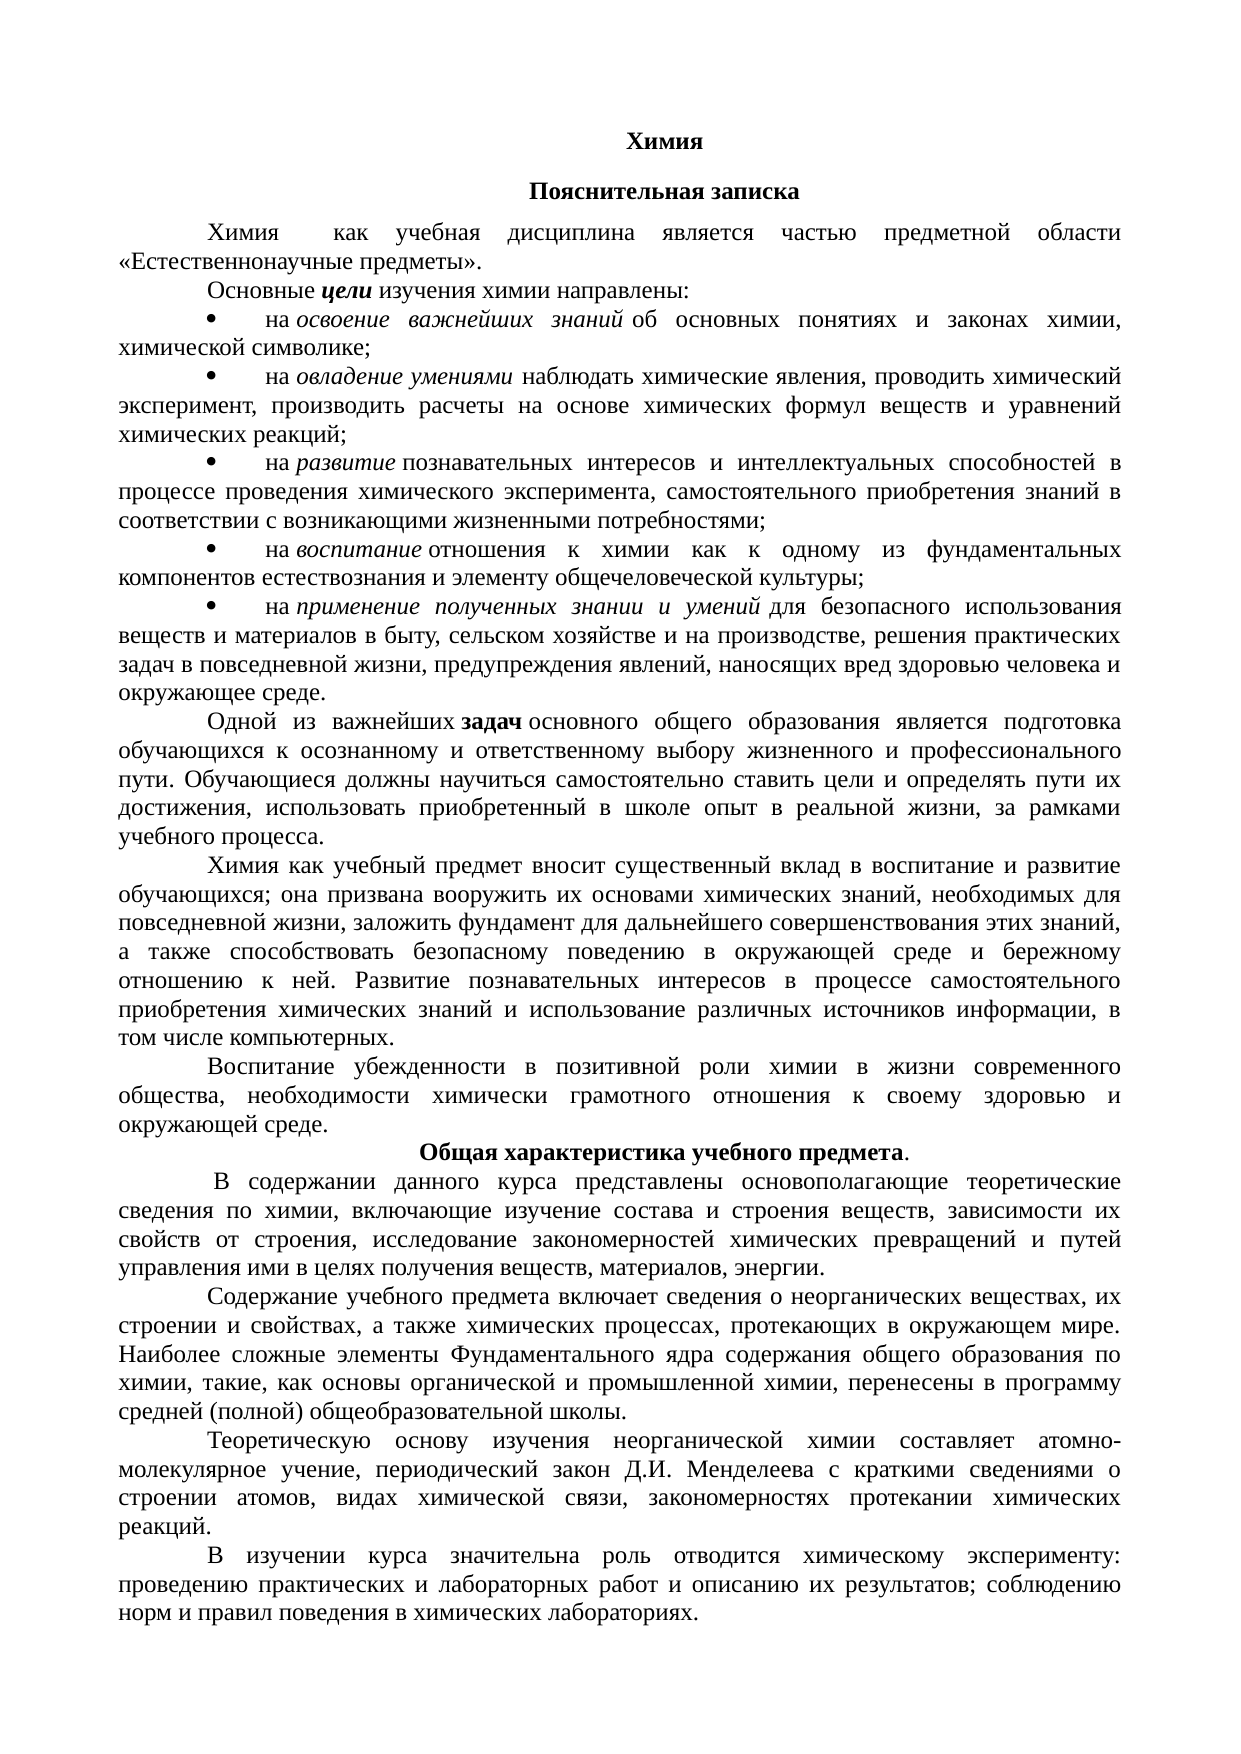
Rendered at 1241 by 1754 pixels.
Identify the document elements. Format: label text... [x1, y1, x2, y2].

text Теоретическую основу изучения неорганической химии составляет атомно-молекулярное учение, периодический закон Д.И. Менделеева с краткими сведениями о строении атомов, видах химической связи, закономерностях протекании химических реакций. [118, 1425, 1122, 1540]
text Химия [118, 126, 1122, 155]
list на воспитание отношения к химии как к одному из фундаментальных компонентов естествознания и элементу общечеловеческой культуры; [118, 534, 1122, 591]
text Одной из важнейших задач основного общего образования является подготовка обучающихся к осознанному и ответственному выбору жизненного и профессионального пути. Обучающиеся должны научиться самостоятельно ставить цели и определять пути их достижения, использовать приобретенный в школе опыт в реальной жизни, за рамками учебного процесса. [118, 706, 1122, 850]
text Химия как учебная дисциплина является частью предметной области «Естественнонаучные предметы». [118, 217, 1122, 275]
list на применение полученных знании и умений для безопасного использования веществ и материалов в быту, сельском хозяйстве и на производстве, решения практических задач в повседневной жизни, предупреждения явлений, наносящих вред здоровью человека и окружающее среде. [118, 591, 1122, 706]
text Общая характеристика учебного предмета. [118, 1137, 1122, 1166]
text Пояснительная записка [118, 176, 1122, 205]
text Содержание учебного предмета включает сведения о неорганических веществах, их строении и свойствах, а также химических процессах, протекающих в окружающем мире. Наиболее сложные элементы Фундаментального ядра содержания общего образования по химии, такие, как основы органической и промышленной химии, перенесены в программу средней (полной) общеобразовательной школы. [118, 1281, 1122, 1425]
list на развитие познавательных интересов и интеллектуальных способностей в процессе проведения химического эксперимента, самостоятельного приобретения знаний в соответствии с возникающими жизненными потребностями; [118, 447, 1122, 534]
list на овладение умениями наблюдать химические явления, проводить химический эксперимент, производить расчеты на основе химических формул веществ и уравнений химических реакций; [118, 361, 1122, 447]
text Химия как учебный предмет вносит существенный вклад в воспитание и развитие обучающихся; она призвана вооружить их основами химических знаний, необходимых для повседневной жизни, заложить фундамент для дальнейшего совершенствования этих знаний, а также способствовать безопасному поведению в окружающей среде и бережному отношению к ней. Развитие познавательных интересов в процессе самостоятельного приобретения химических знаний и использование различных источников информации, в том числе компьютерных. [118, 850, 1122, 1051]
text В содержании данного курса представлены основополагающие теоретические сведения по химии, включающие изучение состава и строения веществ, зависимости их свойств от строения, исследование закономерностей химических превращений и путей управления ими в целях получения веществ, материалов, энергии. [118, 1166, 1122, 1281]
text Основные цели изучения химии направлены: [118, 275, 1122, 304]
list на освоение важнейших знаний об основных понятиях и законах химии, химической символике; [118, 304, 1122, 361]
text Воспитание убежденности в позитивной роли химии в жизни современного общества, необходимости химически грамотного отношения к своему здоровью и окружающей среде. [118, 1051, 1122, 1137]
text В изучении курса значительна роль отводится химическому эксперименту: проведению практических и лабораторных работ и описанию их результатов; соблюдению норм и правил поведения в химических лабораториях. [118, 1540, 1122, 1626]
